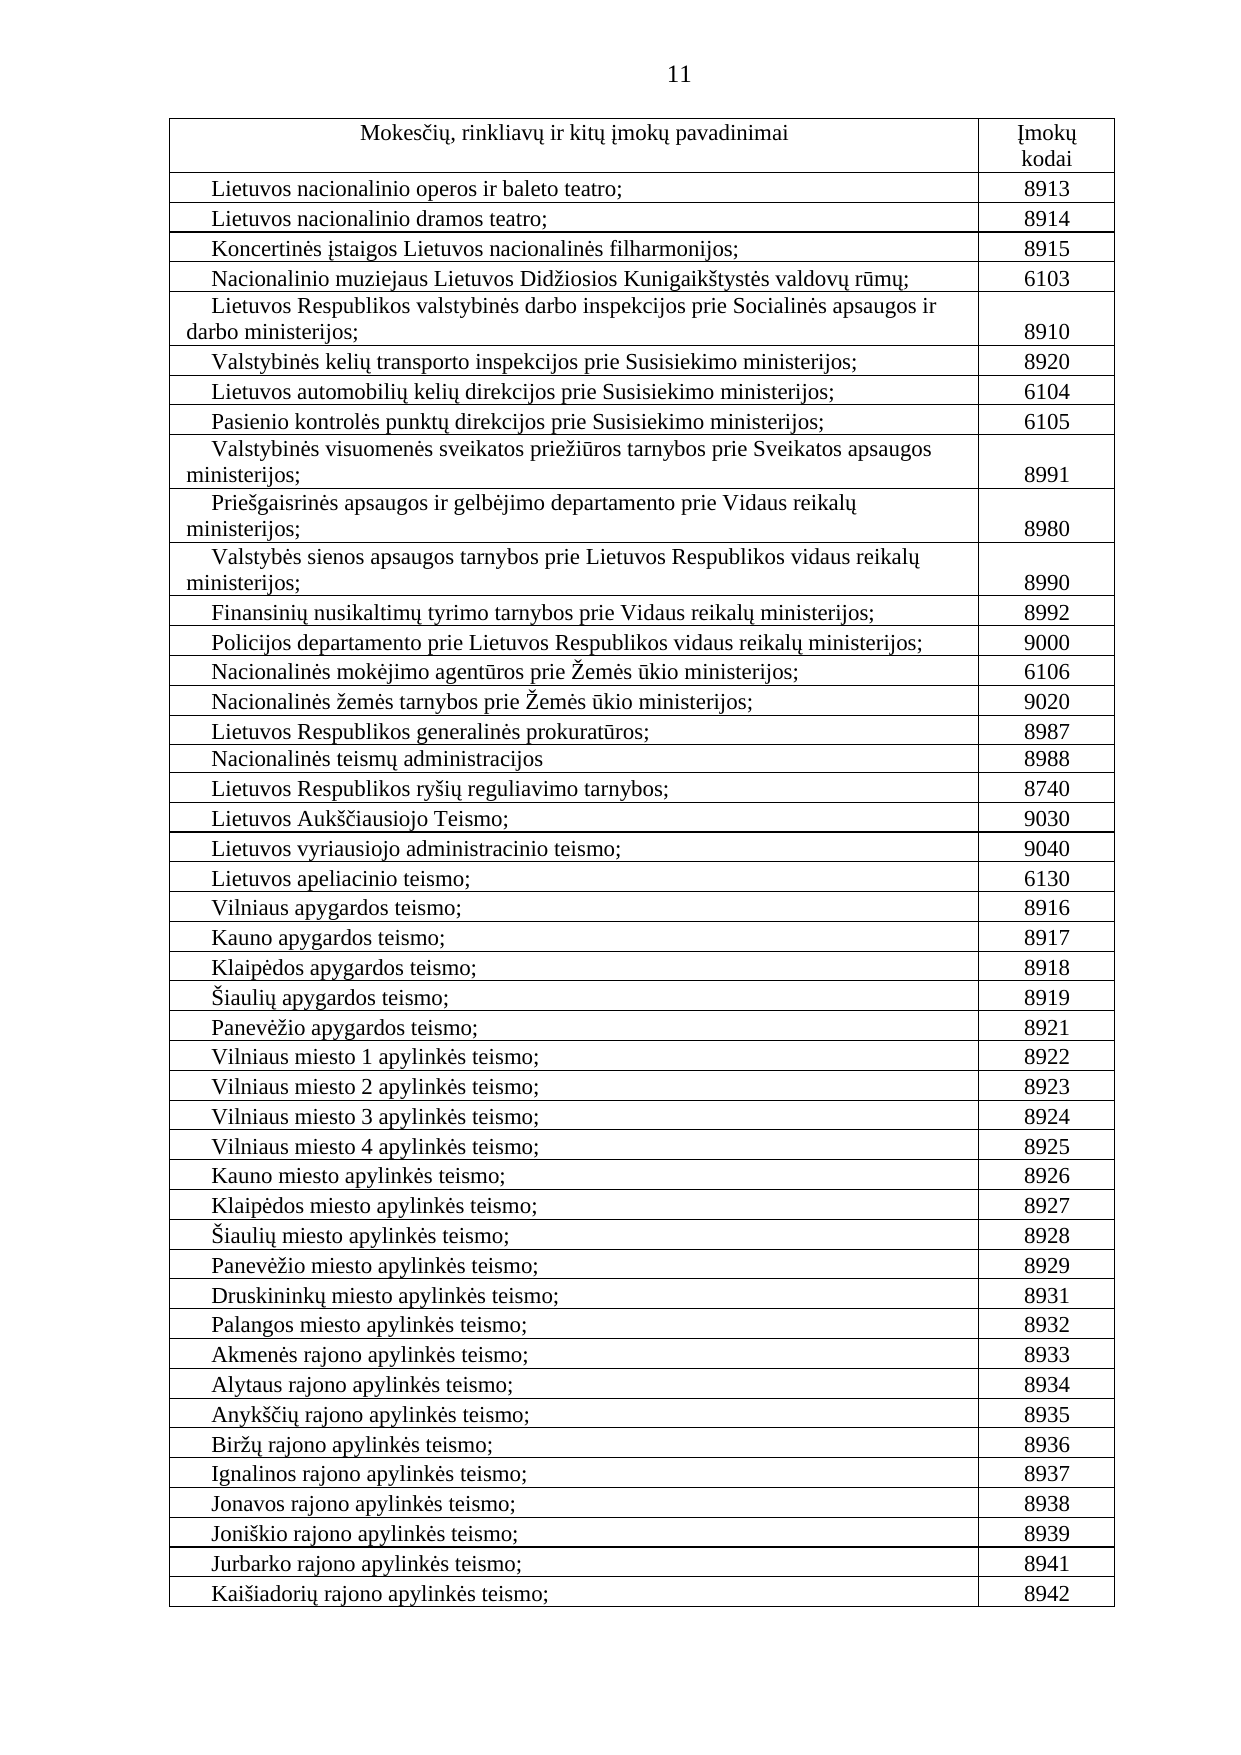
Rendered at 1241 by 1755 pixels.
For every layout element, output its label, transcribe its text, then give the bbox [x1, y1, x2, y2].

table_cell [1115, 1159, 1126, 1189]
table_cell Lietuvos nacionalinio operos ir baleto teatro; [170, 173, 978, 202]
table_cell Policijos departamento prie Lietuvos Respublikos vidaus reikalų ministerijos; [170, 626, 978, 655]
table_cell [1115, 404, 1126, 434]
table_cell [1115, 172, 1126, 202]
table_cell [1115, 1249, 1126, 1278]
table_cell 8987 [979, 716, 1114, 744]
table_cell 6104 [979, 376, 1114, 404]
table_cell 8980 [979, 489, 1114, 542]
table_cell [1115, 1368, 1126, 1397]
table_cell Valstybės sienos apsaugos tarnybos prie Lietuvos Respublikos vidaus reikalų ministerijos; [170, 543, 978, 595]
table_cell Jonavos rajono apylinkės teismo; [170, 1488, 978, 1517]
table_cell Pasienio kontrolės punktų direkcijos prie Susisiekimo ministerijos; [170, 405, 978, 434]
table_cell Biržų rajono apylinkės teismo; [170, 1428, 978, 1457]
table_cell [1115, 595, 1126, 625]
table_cell 8923 [979, 1071, 1114, 1099]
table_cell Koncertinės įstaigos Lietuvos nacionalinės filharmonijos; [170, 233, 978, 261]
table_cell [1115, 1100, 1126, 1129]
table_cell 8932 [979, 1309, 1114, 1338]
table_cell 8938 [979, 1488, 1114, 1517]
table_cell 8939 [979, 1518, 1114, 1546]
table_cell [1115, 1278, 1126, 1308]
table_cell Šiaulių miesto apylinkės teismo; [170, 1220, 978, 1248]
table_cell Anykščių rajono apylinkės teismo; [170, 1399, 978, 1427]
table_cell Panevėžio miesto apylinkės teismo; [170, 1250, 978, 1278]
table_cell [1115, 1398, 1126, 1427]
table_cell [1115, 1010, 1126, 1040]
table_cell [1115, 802, 1126, 831]
table_cell [1115, 1546, 1126, 1576]
table_cell Ignalinos rajono apylinkės teismo; [170, 1458, 978, 1487]
table_cell Klaipėdos apygardos teismo; [170, 952, 978, 980]
table_cell 8991 [979, 435, 1114, 488]
table_cell 8942 [979, 1577, 1114, 1606]
table_cell 8928 [979, 1220, 1114, 1248]
table_cell Alytaus rajono apylinkės teismo; [170, 1369, 978, 1397]
table_cell 8988 [979, 745, 1114, 772]
table_cell 8935 [979, 1399, 1114, 1427]
table_cell [1115, 655, 1126, 685]
table_cell 8913 [979, 173, 1114, 202]
table_cell 8919 [979, 981, 1114, 1010]
table_cell 8941 [979, 1548, 1114, 1576]
table_cell [1115, 1070, 1126, 1099]
table_cell Kaišiadorių rajono apylinkės teismo; [170, 1577, 978, 1606]
table_cell [1115, 831, 1126, 861]
table_cell [1115, 980, 1126, 1010]
table_cell 8922 [979, 1041, 1114, 1070]
table_cell [1115, 261, 1126, 291]
table_cell Vilniaus apygardos teismo; [170, 892, 978, 921]
table_cell Nacionalinio muziejaus Lietuvos Didžiosios Kunigaikštystės valdovų rūmų; [170, 262, 978, 291]
table_cell [1115, 375, 1126, 404]
table_cell 8937 [979, 1458, 1114, 1487]
table_cell [1115, 625, 1126, 655]
table_cell [1115, 715, 1126, 744]
table_cell [1115, 1576, 1126, 1606]
table_cell [1115, 202, 1126, 231]
table_cell 8926 [979, 1160, 1114, 1189]
table_cell 9000 [979, 626, 1114, 655]
table_cell 8740 [979, 773, 1114, 802]
table_cell 6130 [979, 862, 1114, 891]
table_cell Lietuvos Respublikos ryšių reguliavimo tarnybos; [170, 773, 978, 802]
table_cell 9020 [979, 686, 1114, 714]
table_cell 6103 [979, 262, 1114, 291]
table_cell Lietuvos Aukščiausiojo Teismo; [170, 803, 978, 831]
table_cell Panevėžio apygardos teismo; [170, 1011, 978, 1040]
table_cell 8990 [979, 543, 1114, 595]
table_cell [1115, 1517, 1126, 1546]
table_header [1115, 118, 1126, 172]
table_cell 8924 [979, 1101, 1114, 1129]
table_cell Valstybinės kelių transporto inspekcijos prie Susisiekimo ministerijos; [170, 346, 978, 374]
table_cell 9030 [979, 803, 1114, 831]
table_cell [1115, 291, 1126, 345]
table_cell [1115, 951, 1126, 980]
table_cell 6105 [979, 405, 1114, 434]
table_cell [1115, 772, 1126, 802]
table_cell [1115, 1338, 1126, 1368]
table_cell [1115, 1189, 1126, 1219]
table_cell 8914 [979, 203, 1114, 231]
table_cell [1115, 891, 1126, 921]
table_header Įmokų kodai [979, 119, 1114, 172]
table_cell [1115, 345, 1126, 374]
table_cell [1115, 685, 1126, 714]
table_cell Druskininkų miesto apylinkės teismo; [170, 1279, 978, 1308]
table_cell 9040 [979, 833, 1114, 861]
table_cell Kauno miesto apylinkės teismo; [170, 1160, 978, 1189]
table_cell [1115, 1040, 1126, 1070]
table_cell Nacionalinės mokėjimo agentūros prie Žemės ūkio ministerijos; [170, 656, 978, 685]
table_cell [1115, 488, 1126, 542]
table_cell 8916 [979, 892, 1114, 921]
table_cell [1115, 231, 1126, 261]
table_cell Lietuvos apeliacinio teismo; [170, 862, 978, 891]
table_cell 8927 [979, 1190, 1114, 1219]
table_cell Jurbarko rajono apylinkės teismo; [170, 1548, 978, 1576]
table_cell [1115, 744, 1126, 772]
table_cell 8936 [979, 1428, 1114, 1457]
table_cell Nacionalinės žemės tarnybos prie Žemės ūkio ministerijos; [170, 686, 978, 714]
table_cell 6106 [979, 656, 1114, 685]
table_cell [1115, 1427, 1126, 1457]
table_cell [1115, 542, 1126, 595]
table_cell Priešgaisrinės apsaugos ir gelbėjimo departamento prie Vidaus reikalų ministerijos; [170, 489, 978, 542]
table_cell [1115, 921, 1126, 951]
table_cell [1115, 1308, 1126, 1338]
table_cell [1115, 1457, 1126, 1487]
table_cell Klaipėdos miesto apylinkės teismo; [170, 1190, 978, 1219]
table_cell 8925 [979, 1130, 1114, 1159]
table_cell 8934 [979, 1369, 1114, 1397]
table_cell Vilniaus miesto 4 apylinkės teismo; [170, 1130, 978, 1159]
table_cell Finansinių nusikaltimų tyrimo tarnybos prie Vidaus reikalų ministerijos; [170, 596, 978, 625]
table_cell Valstybinės visuomenės sveikatos priežiūros tarnybos prie Sveikatos apsaugos ministerijos; [170, 435, 978, 488]
table_cell 8992 [979, 596, 1114, 625]
table_cell Lietuvos Respublikos generalinės prokuratūros; [170, 716, 978, 744]
table_cell Kauno apygardos teismo; [170, 922, 978, 951]
table_cell Lietuvos nacionalinio dramos teatro; [170, 203, 978, 231]
table_cell Lietuvos automobilių kelių direkcijos prie Susisiekimo ministerijos; [170, 376, 978, 404]
table_cell 8917 [979, 922, 1114, 951]
table_cell Palangos miesto apylinkės teismo; [170, 1309, 978, 1338]
table_cell [1115, 1129, 1126, 1159]
table_cell [1115, 1219, 1126, 1248]
table_header Mokesčių, rinkliavų ir kitų įmokų pavadinimai [170, 119, 978, 172]
table_cell 8931 [979, 1279, 1114, 1308]
table_cell 8910 [979, 292, 1114, 345]
table_cell Vilniaus miesto 3 apylinkės teismo; [170, 1101, 978, 1129]
table_cell 8915 [979, 233, 1114, 261]
table_cell [1115, 861, 1126, 891]
table_cell Nacionalinės teismų administracijos [170, 745, 978, 772]
table_cell 8920 [979, 346, 1114, 374]
table_cell 8921 [979, 1011, 1114, 1040]
table_cell 8918 [979, 952, 1114, 980]
table_cell Lietuvos vyriausiojo administracinio teismo; [170, 833, 978, 861]
table_cell [1115, 1487, 1126, 1517]
table_cell Lietuvos Respublikos valstybinės darbo inspekcijos prie Socialinės apsaugos ir darbo ministerijos; [170, 292, 978, 345]
table_cell 8929 [979, 1250, 1114, 1278]
table_cell Joniškio rajono apylinkės teismo; [170, 1518, 978, 1546]
table_cell 8933 [979, 1339, 1114, 1368]
table_cell Vilniaus miesto 2 apylinkės teismo; [170, 1071, 978, 1099]
table_cell Šiaulių apygardos teismo; [170, 981, 978, 1010]
table_cell Vilniaus miesto 1 apylinkės teismo; [170, 1041, 978, 1070]
table_cell [1115, 434, 1126, 488]
table_cell Akmenės rajono apylinkės teismo; [170, 1339, 978, 1368]
